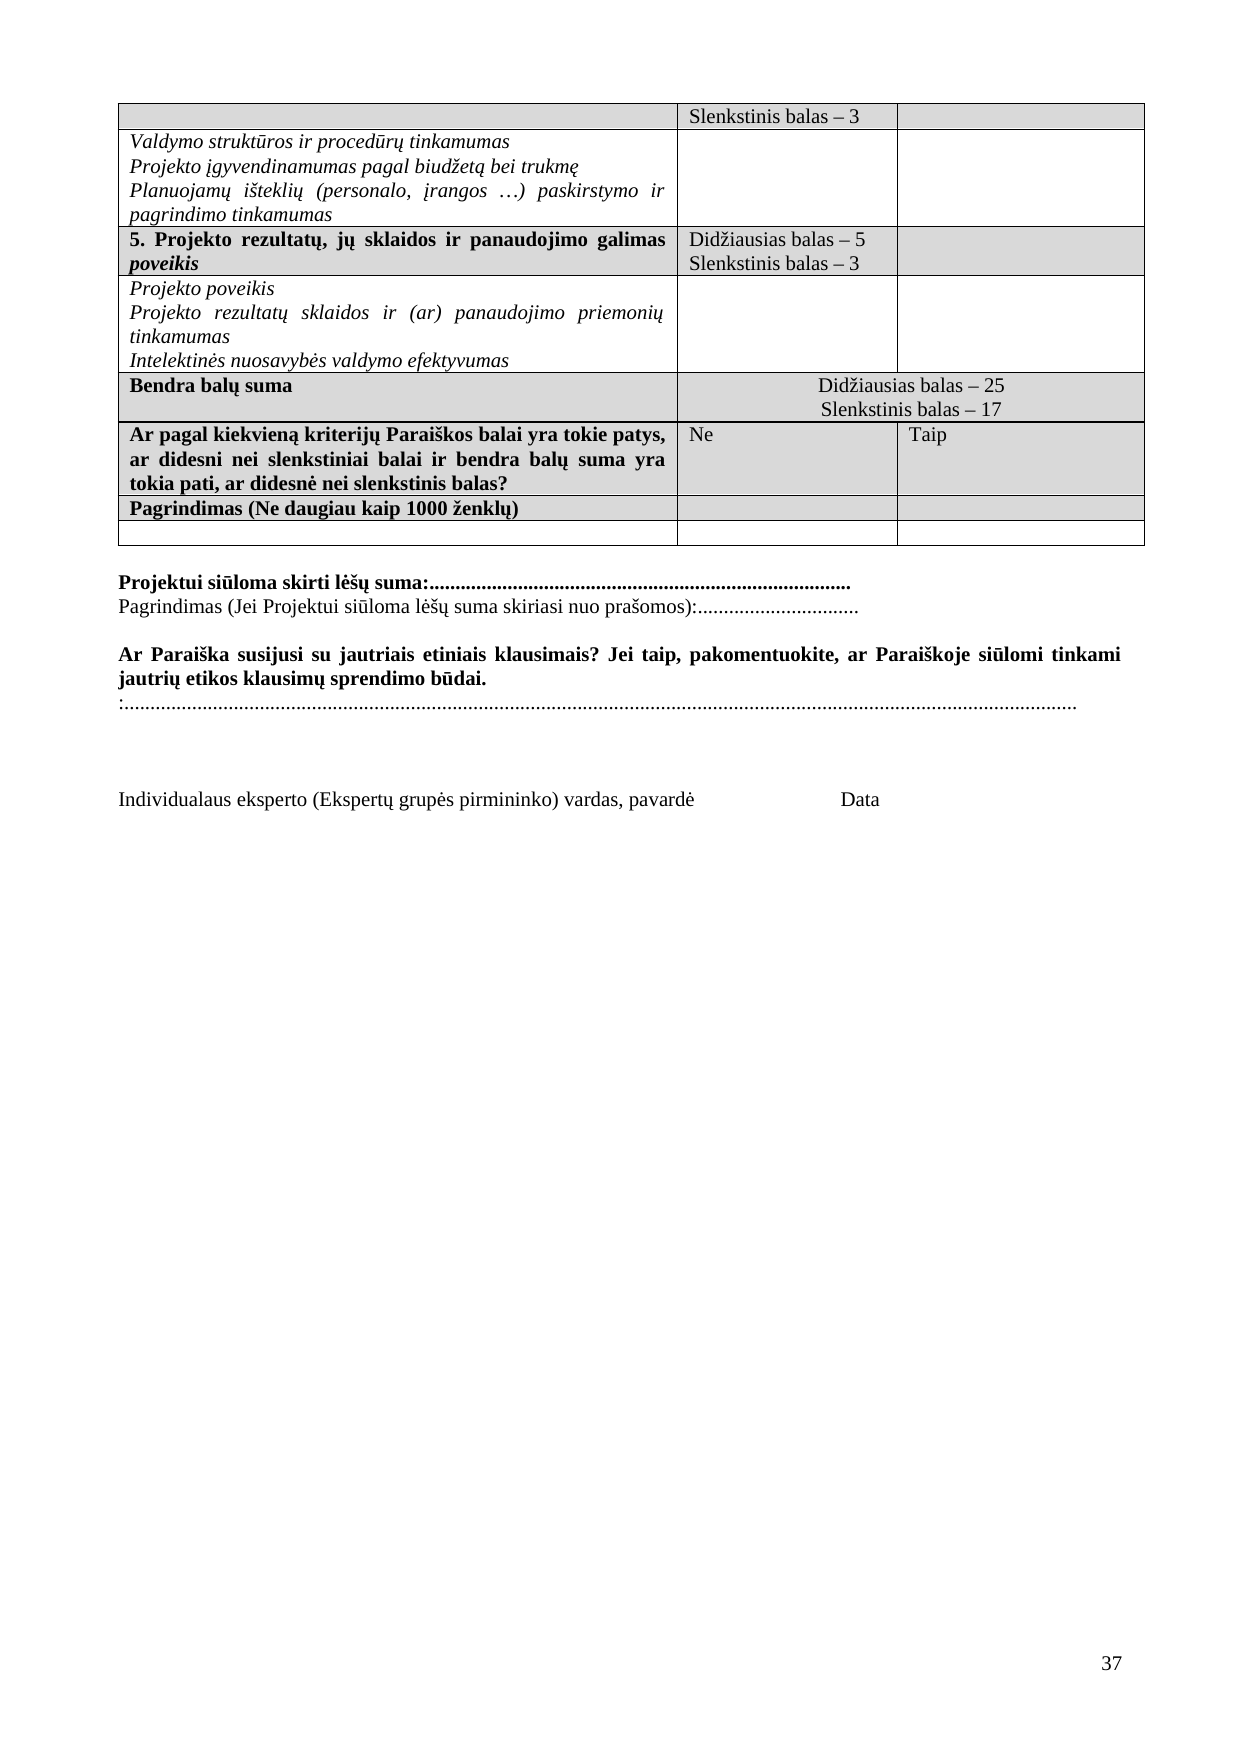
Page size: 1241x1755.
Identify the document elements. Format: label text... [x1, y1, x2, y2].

table_cell 5. Projekto rezultatų, jų sklaidos ir panaudojimo galimas poveikis [119, 227, 677, 275]
table_cell Slenkstinis balas – 3 [678, 104, 897, 128]
table_cell [119, 521, 677, 545]
table_cell [678, 496, 897, 520]
table_cell [898, 521, 1144, 545]
table_cell [898, 276, 1144, 372]
table_cell [678, 276, 897, 372]
text Individualaus eksperto (Ekspertų grupės pirmininko) vardas, pavardė Data [118, 786, 1122, 811]
text :....................................................................................................................................................................................... [118, 690, 1122, 714]
table_cell [898, 104, 1144, 128]
table_cell Didžiausias balas – 5 Slenkstinis balas – 3 [678, 227, 897, 275]
table_cell [119, 104, 677, 128]
text Pagrindimas (Jei Projektui siūloma lėšų suma skiriasi nuo prašomos):............................... [118, 594, 1122, 618]
text Projektui siūloma skirti lėšų suma:................................................................................. [118, 570, 1122, 594]
table_cell Ne [678, 423, 897, 494]
table_cell Pagrindimas (Ne daugiau kaip 1000 ženklų) [119, 496, 677, 520]
table_cell [678, 130, 897, 226]
table_cell [898, 496, 1144, 520]
table_cell Projekto poveikis Projekto rezultatų sklaidos ir (ar) panaudojimo priemonių tinkamumas Intelektinės nuosavybės valdymo efektyvumas [119, 276, 677, 372]
table_cell [898, 130, 1144, 226]
table_cell [678, 521, 897, 545]
table_cell [898, 227, 1144, 275]
table_cell Ar pagal kiekvieną kriterijų Paraiškos balai yra tokie patys, ar didesni nei slenkstiniai balai ir bendra balų suma yra tokia pati, ar didesnė nei slenkstinis balas? [119, 423, 677, 494]
table_cell Bendra balų suma [119, 373, 677, 421]
text Ar Paraiška susijusi su jautriais etiniais klausimais? Jei taip, pakomentuokite, ar Paraiškoje siūlomi tinkami jautrių etikos klausimų sprendimo būdai. [118, 642, 1122, 690]
table_cell Taip [898, 423, 1144, 494]
table_cell Valdymo struktūros ir procedūrų tinkamumas Projekto įgyvendinamumas pagal biudžetą bei trukmę Planuojamų išteklių (personalo, įrangos …) paskirstymo ir pagrindimo tinkamumas [119, 130, 677, 226]
table_cell Didžiausias balas – 25 Slenkstinis balas – 17 [678, 373, 1144, 421]
